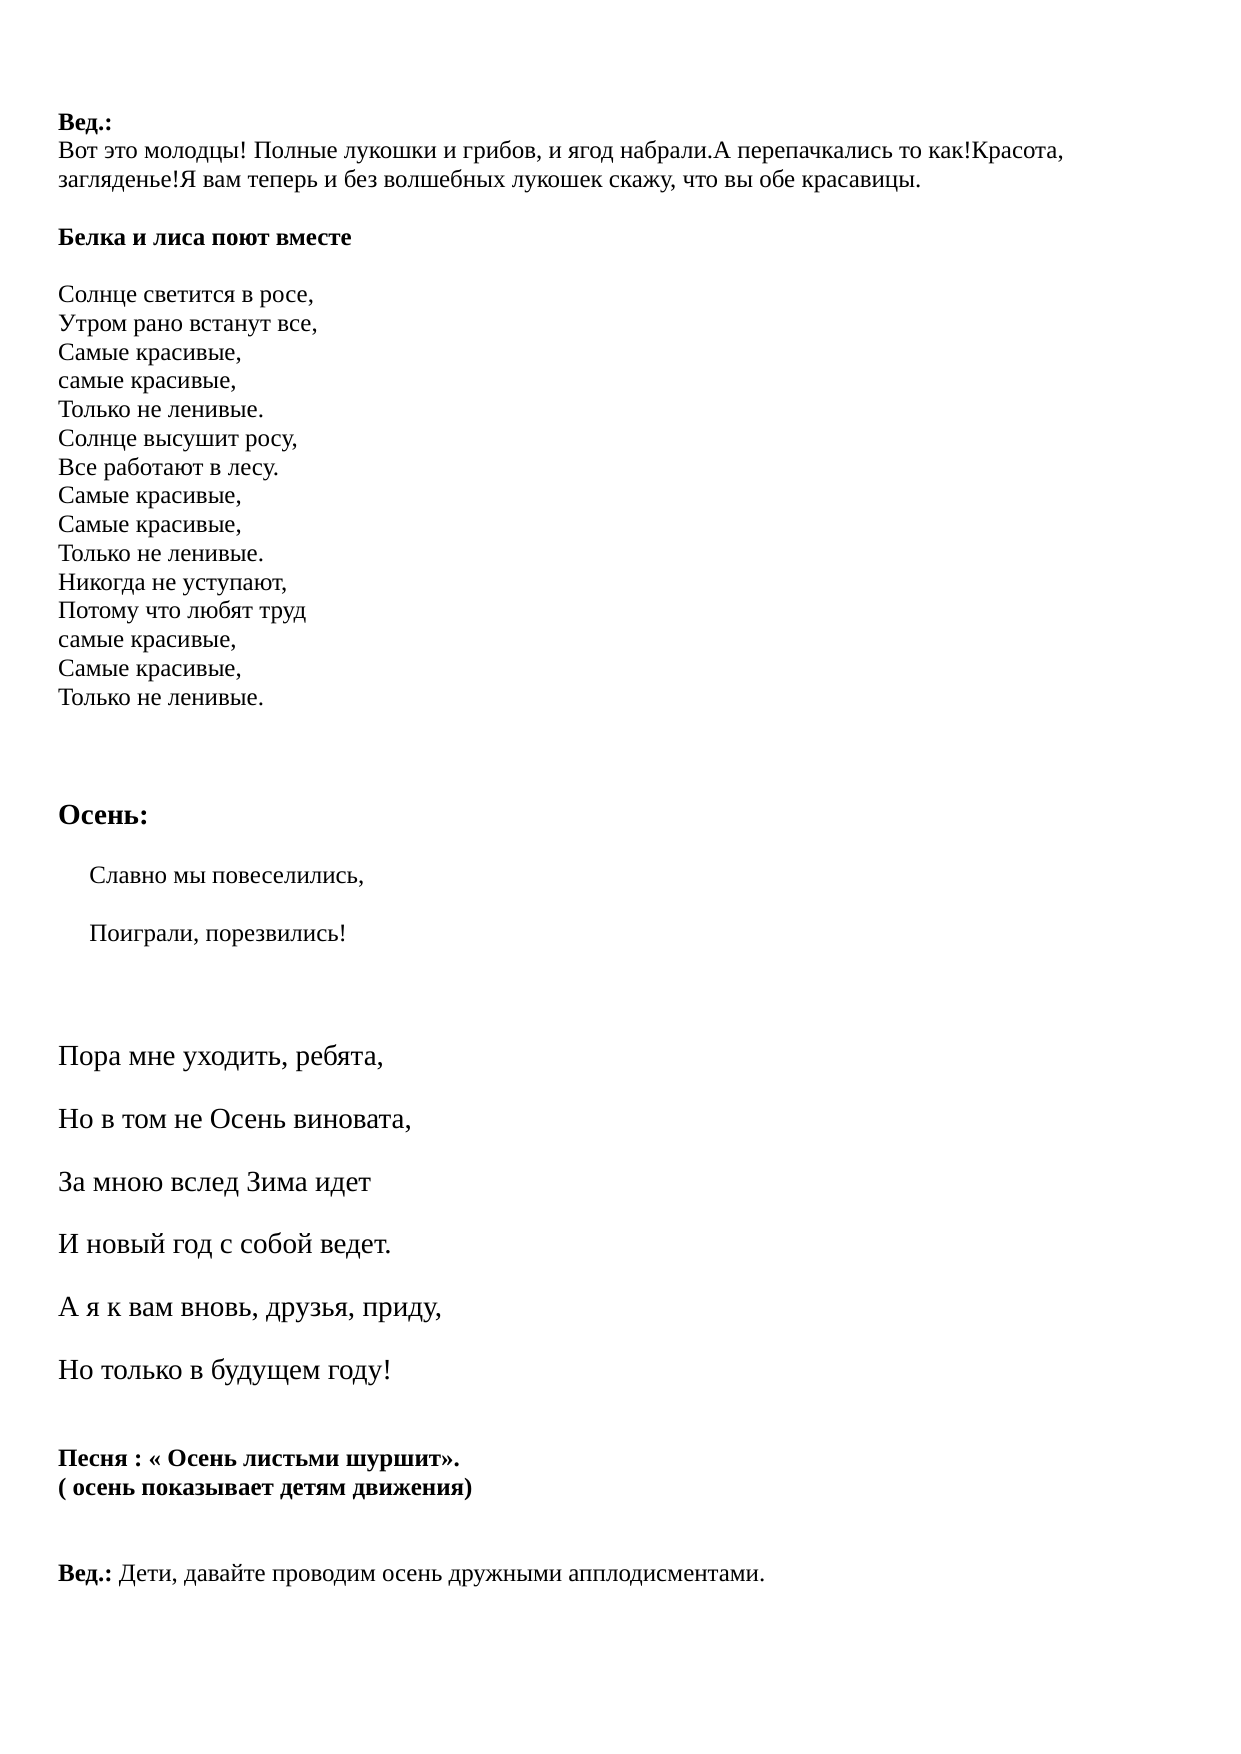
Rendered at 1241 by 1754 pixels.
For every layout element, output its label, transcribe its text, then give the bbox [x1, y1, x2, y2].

text Потому что любят труд [58, 596, 1123, 624]
text Пора мне уходить, ребята, [58, 1038, 1123, 1072]
text Самые красивые, [58, 509, 1123, 538]
text самые красивые, [58, 624, 1123, 653]
text Только не ленивые. [58, 682, 1123, 711]
text И новый год с собой ведет. [58, 1227, 1123, 1260]
text Песня : « Осень листьми шуршит». [58, 1443, 1123, 1472]
text Белка и лиса поют вместе [58, 222, 1123, 251]
text Только не ленивые. [58, 538, 1123, 567]
text Вед.: [58, 107, 1123, 136]
text Но только в будущем году! [58, 1352, 1123, 1386]
text Поиграли, порезвились! [58, 918, 1123, 947]
text А я к вам вновь, друзья, приду, [58, 1289, 1123, 1323]
text Никогда не уступают, [58, 567, 1123, 596]
text Самые красивые, [58, 653, 1123, 682]
text Вот это молодцы! Полные лукошки и грибов, и ягод набрали.А перепачкались то как!Красота, загляденье!Я вам теперь и без волшебных лукошек скажу, что вы обе красавицы. [58, 136, 1123, 193]
text Солнце высушит росу, [58, 423, 1123, 452]
text Вед.: Дети, давайте проводим осень дружными апплодисментами. [58, 1558, 1123, 1587]
text За мною вслед Зима идет [58, 1164, 1123, 1197]
text Только не ленивые. [58, 394, 1123, 423]
text Солнце светится в росе, [58, 279, 1123, 308]
text Самые красивые, [58, 337, 1123, 366]
text самые красивые, [58, 366, 1123, 394]
text Осень: [58, 797, 1123, 831]
text Славно мы повеселились, [58, 860, 1123, 889]
text Утром рано встанут все, [58, 308, 1123, 337]
text Самые красивые, [58, 481, 1123, 509]
text Но в том не Осень виновата, [58, 1101, 1123, 1135]
text Все работают в лесу. [58, 452, 1123, 481]
text ( осень показывает детям движения) [58, 1472, 1123, 1501]
